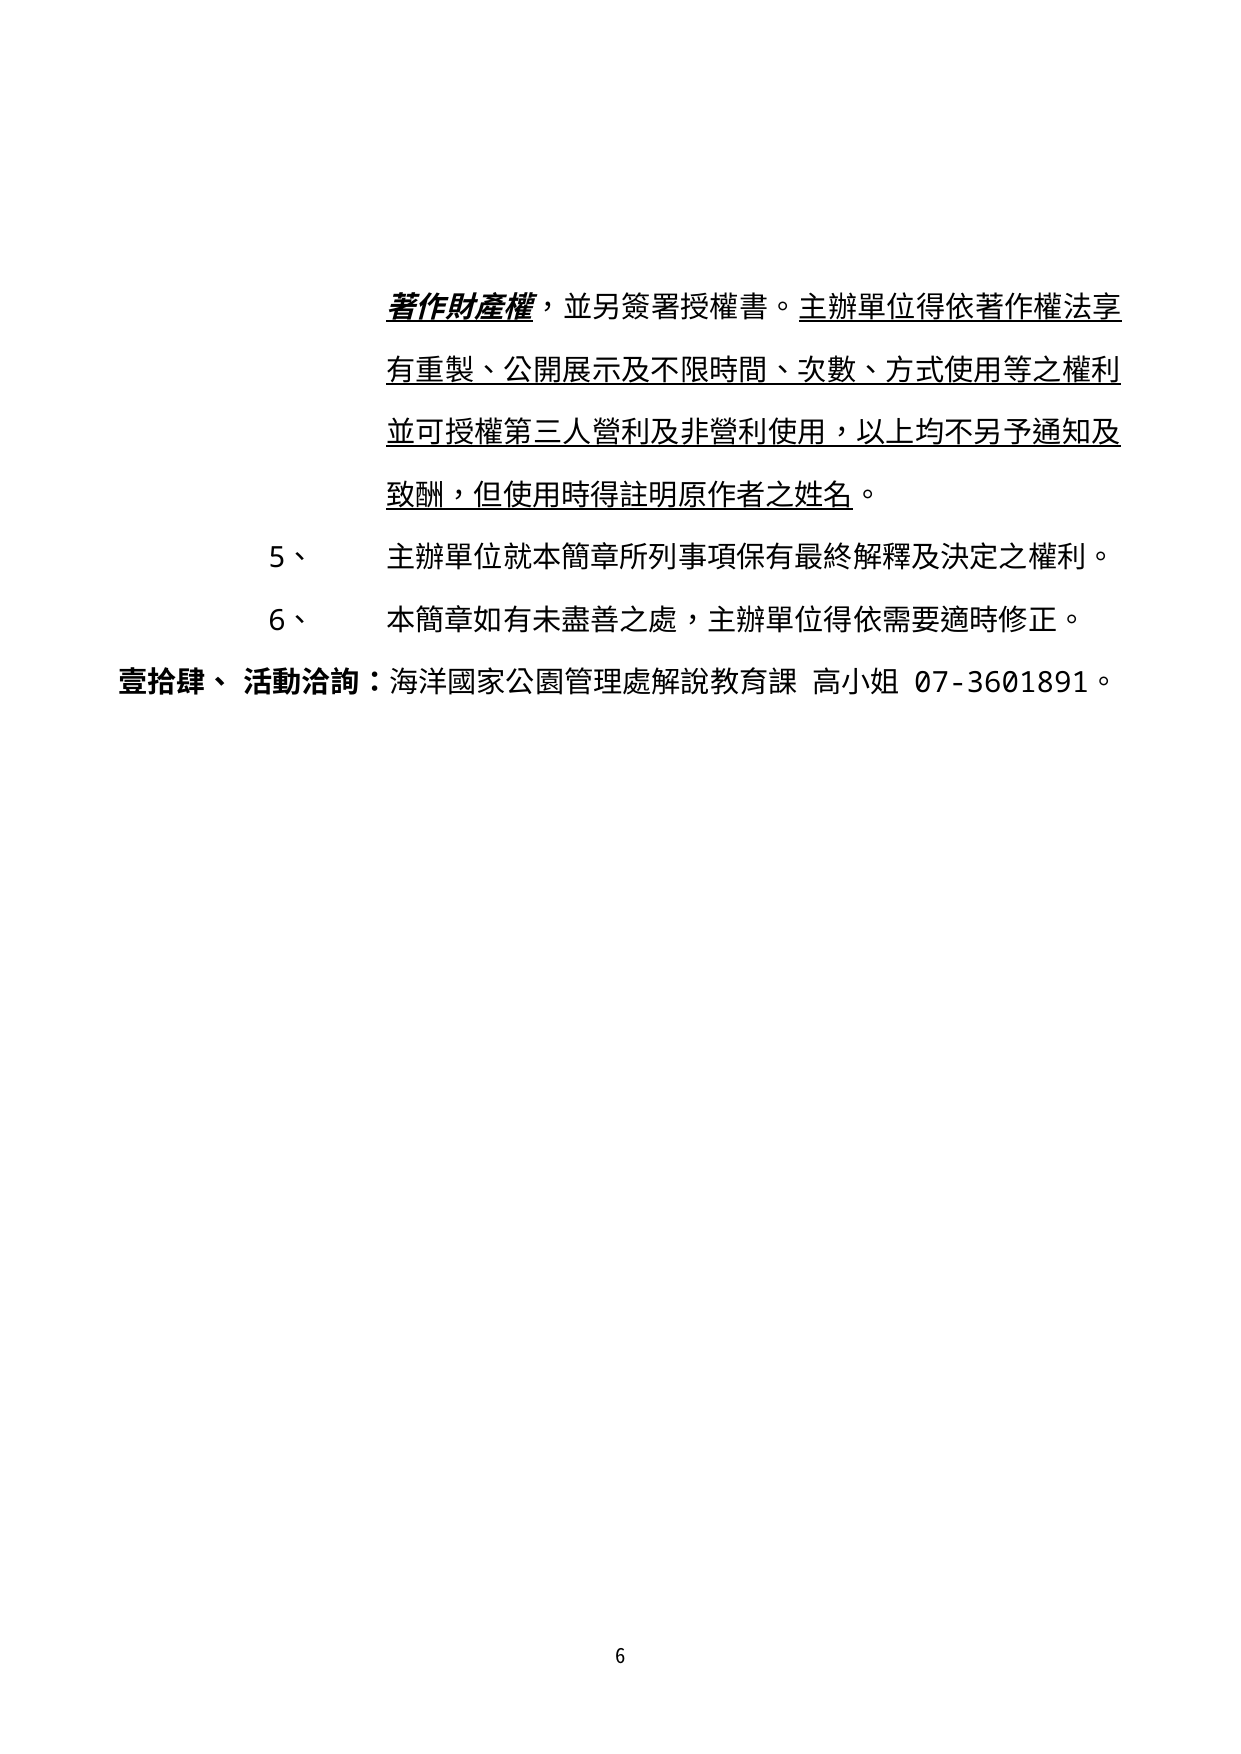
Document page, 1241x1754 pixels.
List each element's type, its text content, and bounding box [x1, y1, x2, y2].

list 投件作品經評審獲獎後，投件者應同意授予主辧單位完整著作財產權，並另簽署授權書。主辦單位得依著作權法享有重製、公開展示及不限時間、次數、方式使用等之權利，並可授權第三人營利及非營利使用，以上均不另予通知及致酬，但使用時得註明原作者之姓名。 [268, 263, 1122, 513]
list 活動洽詢：海洋國家公園管理處解說教育課 高小姐 07-3601891。 [118, 638, 1122, 701]
list 本簡章如有未盡善之處，主辦單位得依需要適時修正。 [268, 576, 1122, 638]
list 主辦單位就本簡章所列事項保有最終解釋及決定之權利。 [268, 513, 1122, 576]
